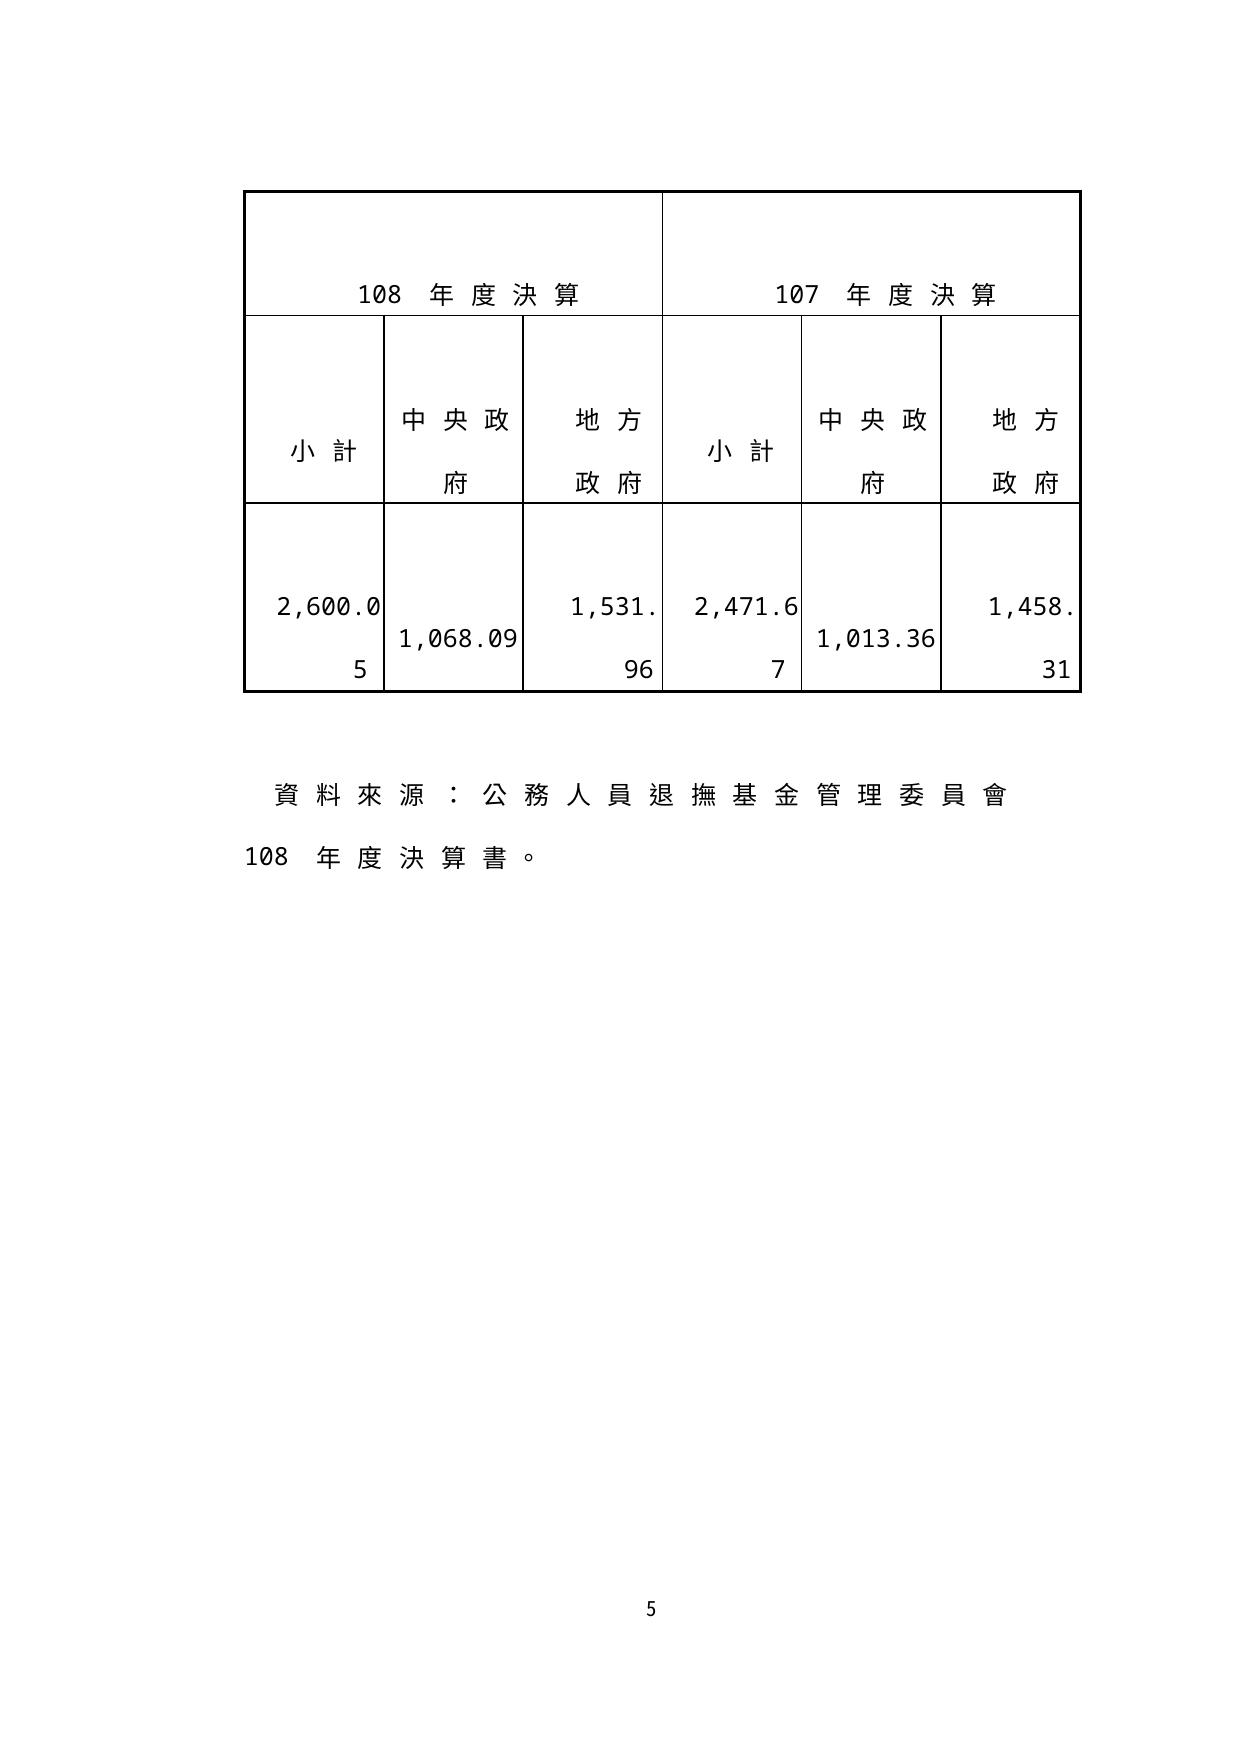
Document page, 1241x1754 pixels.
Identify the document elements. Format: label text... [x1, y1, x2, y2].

table_cell 中央政府 [802, 316, 940, 502]
table_cell 1,068.09 [385, 504, 522, 689]
table_cell 中央政府 [385, 316, 522, 502]
text 資料來源：公務人員退撫基金管理委員會108年度決算書。 [203, 752, 1058, 877]
table_cell 地方政府 [524, 316, 662, 502]
table_cell 1,458.31 [942, 504, 1079, 689]
table_cell 1,531.96 [524, 504, 662, 689]
table_cell 小計 [663, 316, 801, 502]
table_cell 地方政府 [942, 316, 1079, 502]
table_header 107年度決算 [663, 193, 1079, 314]
table_cell 2,600.05 [246, 504, 383, 689]
table_cell 1,013.36 [802, 504, 940, 689]
table_cell 2,471.67 [663, 504, 801, 689]
table_header 108年度決算 [246, 193, 662, 314]
table_cell 小計 [246, 316, 383, 502]
